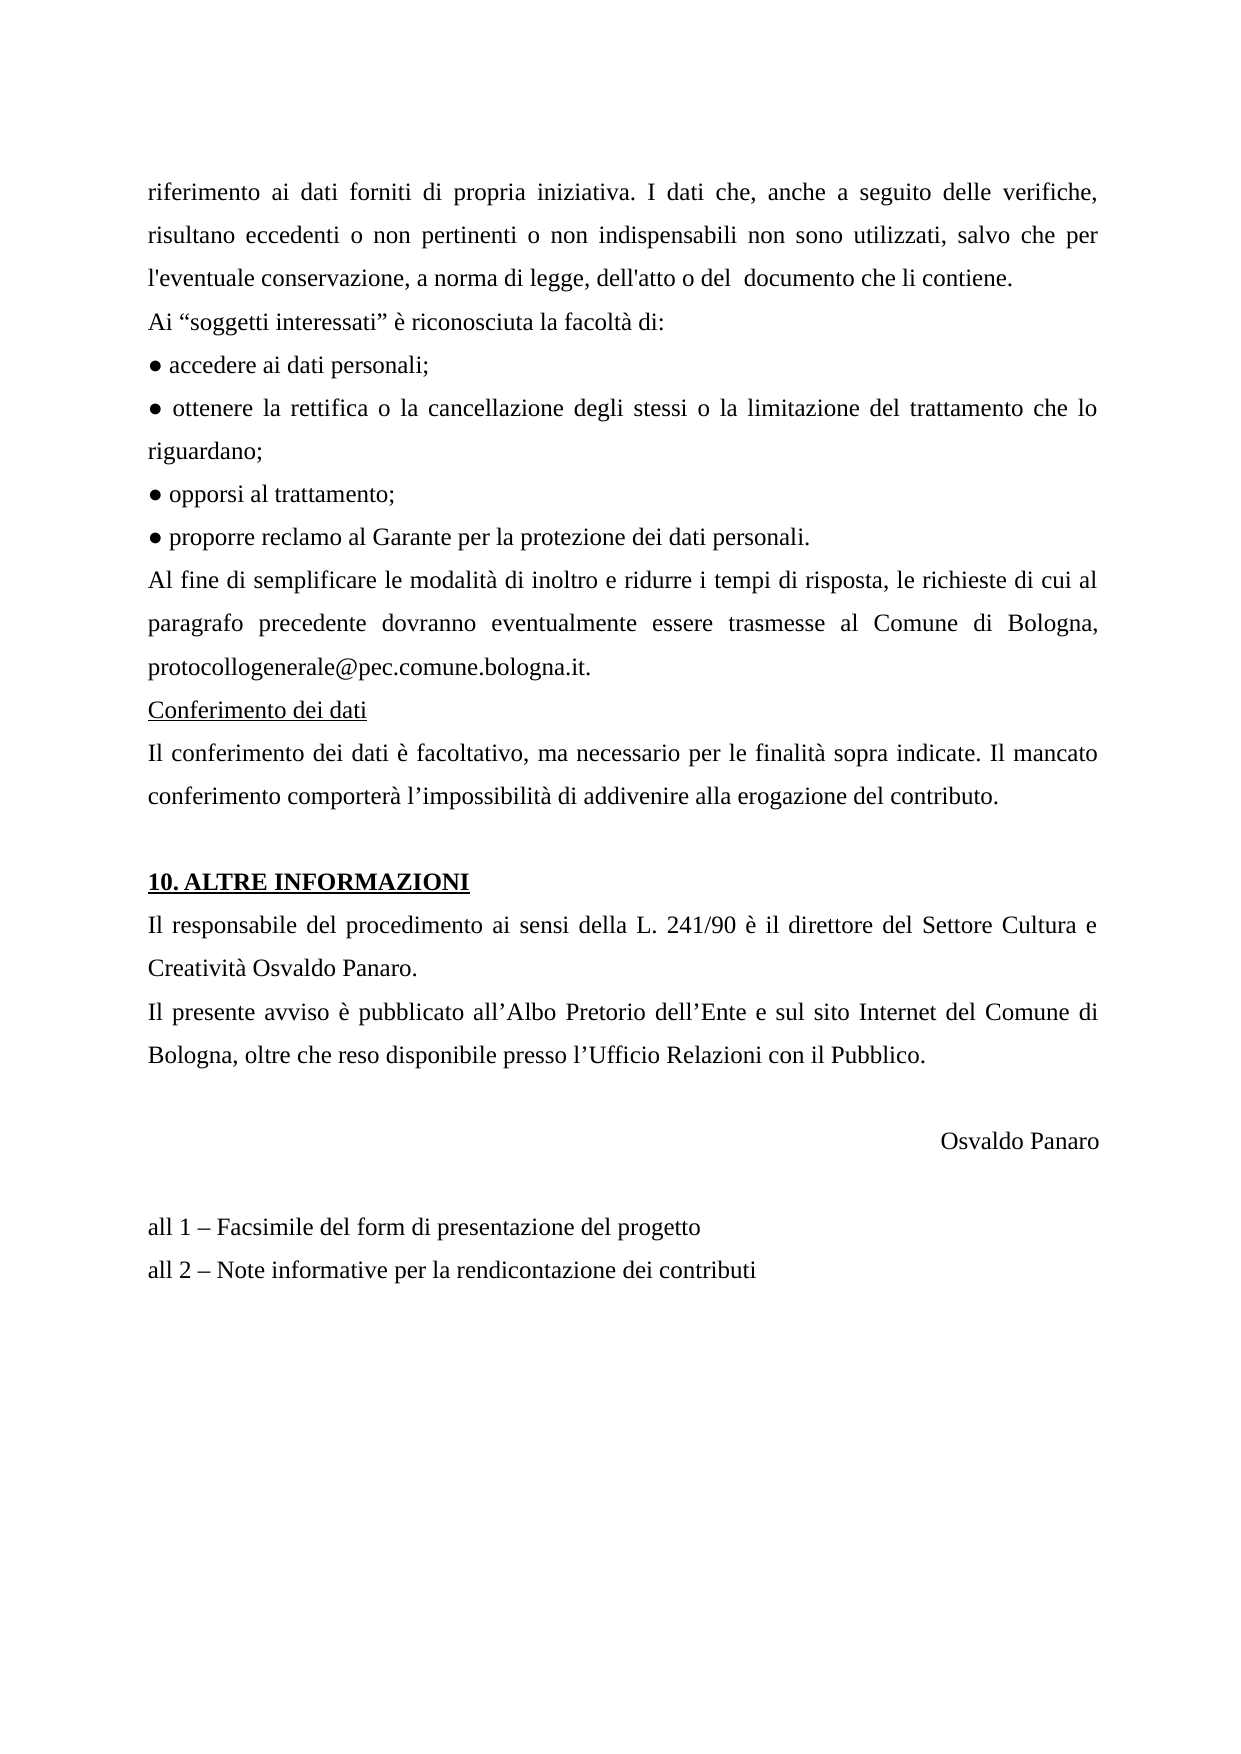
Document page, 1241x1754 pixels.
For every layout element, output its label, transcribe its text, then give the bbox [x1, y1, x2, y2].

text ● opporsi al trattamento; [148, 479, 1099, 508]
text all 2 – Note informative per la rendicontazione dei contributi [148, 1255, 1099, 1284]
text Osvaldo Panaro [148, 1126, 1099, 1155]
text ● ottenere la rettifica o la cancellazione degli stessi o la limitazione del trattamento che lo riguardano; [148, 393, 1099, 465]
text Ai “soggetti interessati” è riconosciuta la facoltà di: [148, 307, 1099, 335]
text ● proporre reclamo al Garante per la protezione dei dati personali. [148, 522, 1099, 551]
text all 1 – Facsimile del form di presentazione del progetto [148, 1212, 1099, 1241]
text Il conferimento dei dati è facoltativo, ma necessario per le finalità sopra indicate. Il mancato conferimento comporterà l’impossibilità di addivenire alla erogazione del contributo. [148, 738, 1099, 810]
text Il presente avviso è pubblicato all’Albo Pretorio dell’Ente e sul sito Internet del Comune di Bologna, oltre che reso disponibile presso l’Ufficio Relazioni con il Pubblico. [148, 997, 1099, 1068]
text Conferimento dei dati [148, 695, 1099, 723]
text 10. ALTRE INFORMAZIONI [148, 867, 1099, 896]
text riferimento ai dati forniti di propria iniziativa. I dati che, anche a seguito delle verifiche, risultano eccedenti o non pertinenti o non indispensabili non sono utilizzati, salvo che per l'eventuale conservazione, a norma di legge, dell'atto o del documento che li contiene. [148, 177, 1099, 292]
text Al fine di semplificare le modalità di inoltro e ridurre i tempi di risposta, le richieste di cui al paragrafo precedente dovranno eventualmente essere trasmesse al Comune di Bologna, protocollogenerale@pec.comune.bologna.it. [148, 565, 1099, 680]
text Il responsabile del procedimento ai sensi della L. 241/90 è il direttore del Settore Cultura e Creatività Osvaldo Panaro. [148, 910, 1099, 982]
text ● accedere ai dati personali; [148, 350, 1099, 378]
